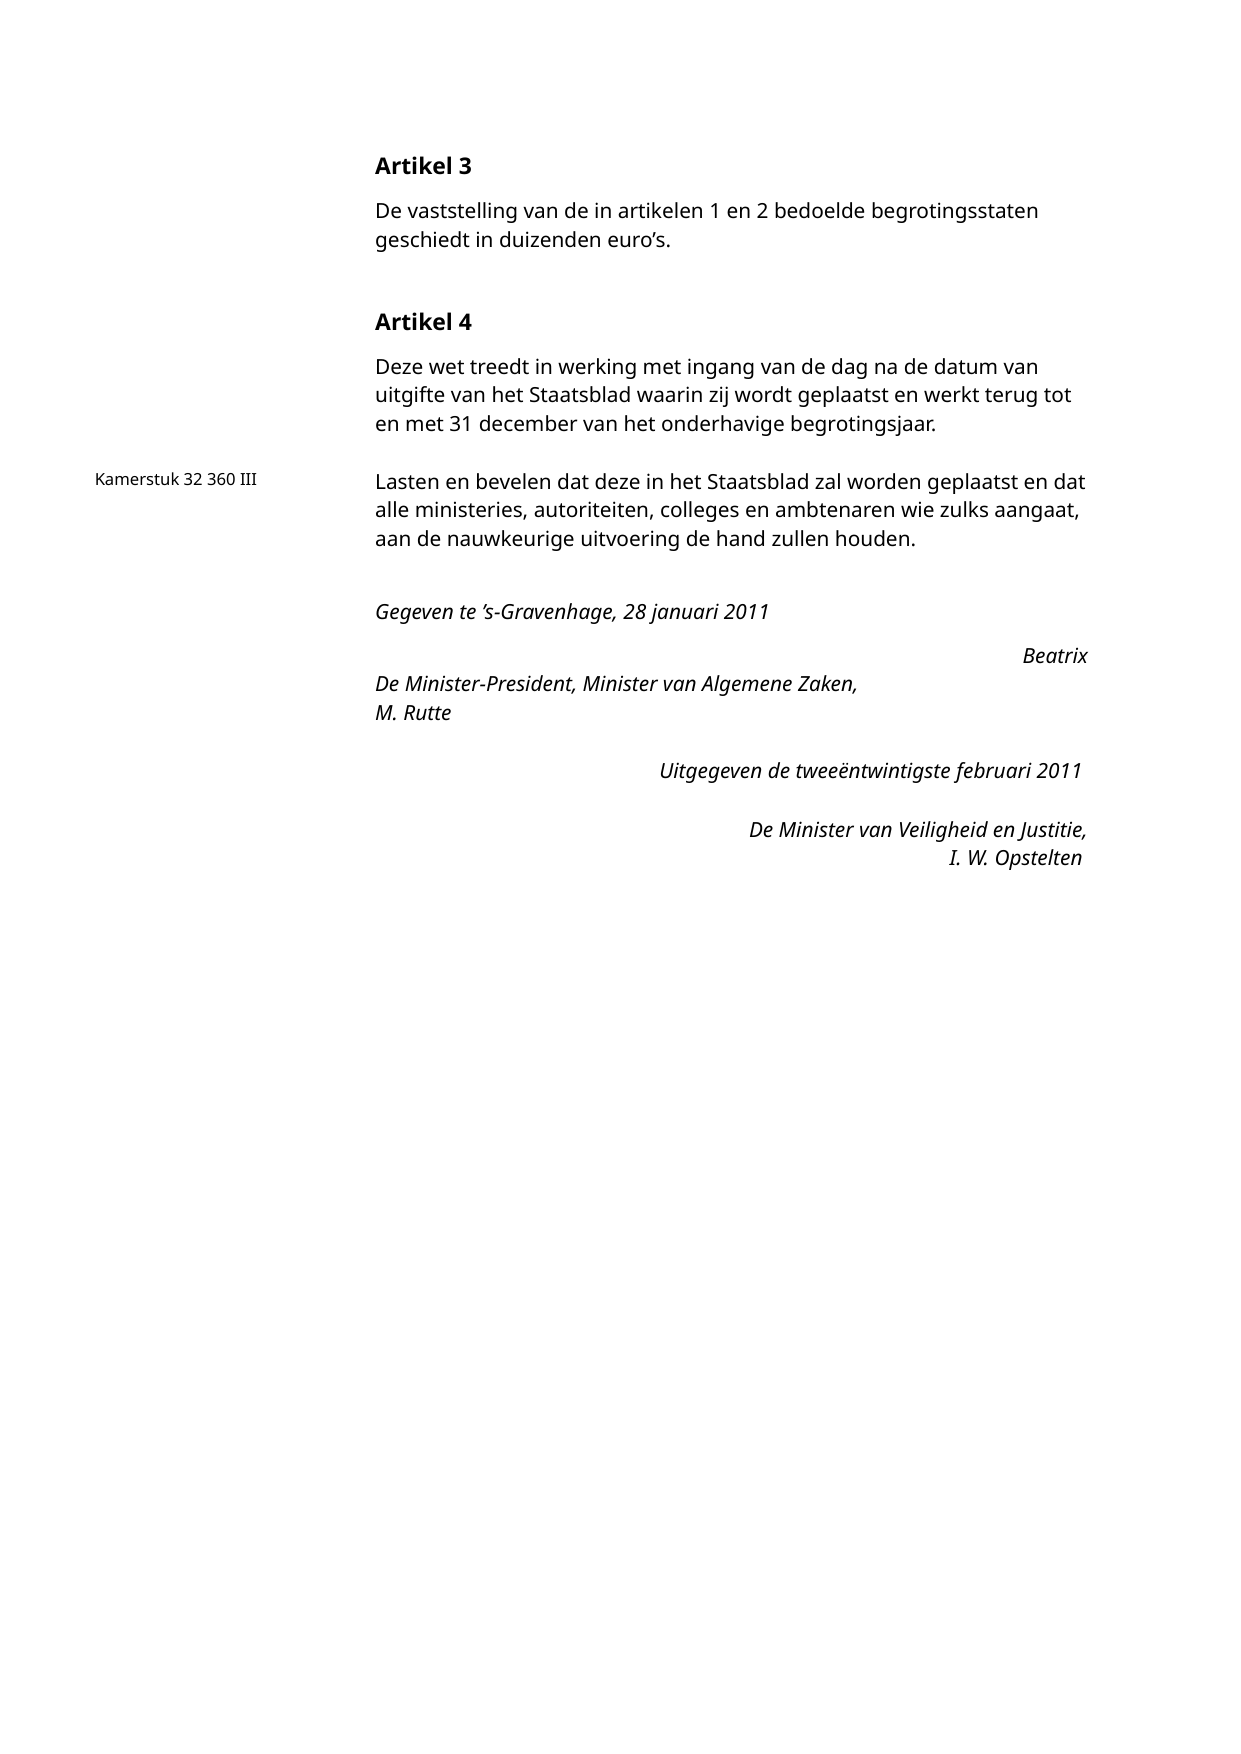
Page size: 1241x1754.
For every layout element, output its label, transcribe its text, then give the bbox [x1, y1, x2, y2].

text M. Rutte [375, 698, 1090, 726]
text Kamerstuk 32 360 III [94, 467, 328, 490]
text De vaststelling van de in artikelen 1 en 2 bedoelde begrotingsstaten geschiedt in duizenden euro’s. [375, 196, 1090, 253]
text Lasten en bevelen dat deze in het Staatsblad zal worden geplaatst en dat alle ministeries, autoriteiten, colleges en ambtenaren wie zulks aangaat, aan de nauwkeurige uitvoering de hand zullen houden. [375, 467, 1090, 552]
text De Minister van Veiligheid en Justitie, [375, 815, 1090, 843]
text Gegeven te ’s-Gravenhage, 28 januari 2011 [375, 597, 1090, 626]
text Uitgegeven de tweeëntwintigste februari 2011 [375, 756, 1090, 785]
subtitle Artikel 4 [375, 306, 1090, 337]
text Beatrix [375, 641, 1090, 669]
text Deze wet treedt in werking met ingang van de dag na de datum van uitgifte van het Staatsblad waarin zij wordt geplaatst en werkt terug tot en met 31 december van het onderhavige begrotingsjaar. [375, 352, 1090, 437]
text De Minister-President, Minister van Algemene Zaken, [375, 669, 1090, 698]
subtitle Artikel 3 [375, 150, 1090, 181]
text I. W. Opstelten [375, 843, 1090, 872]
